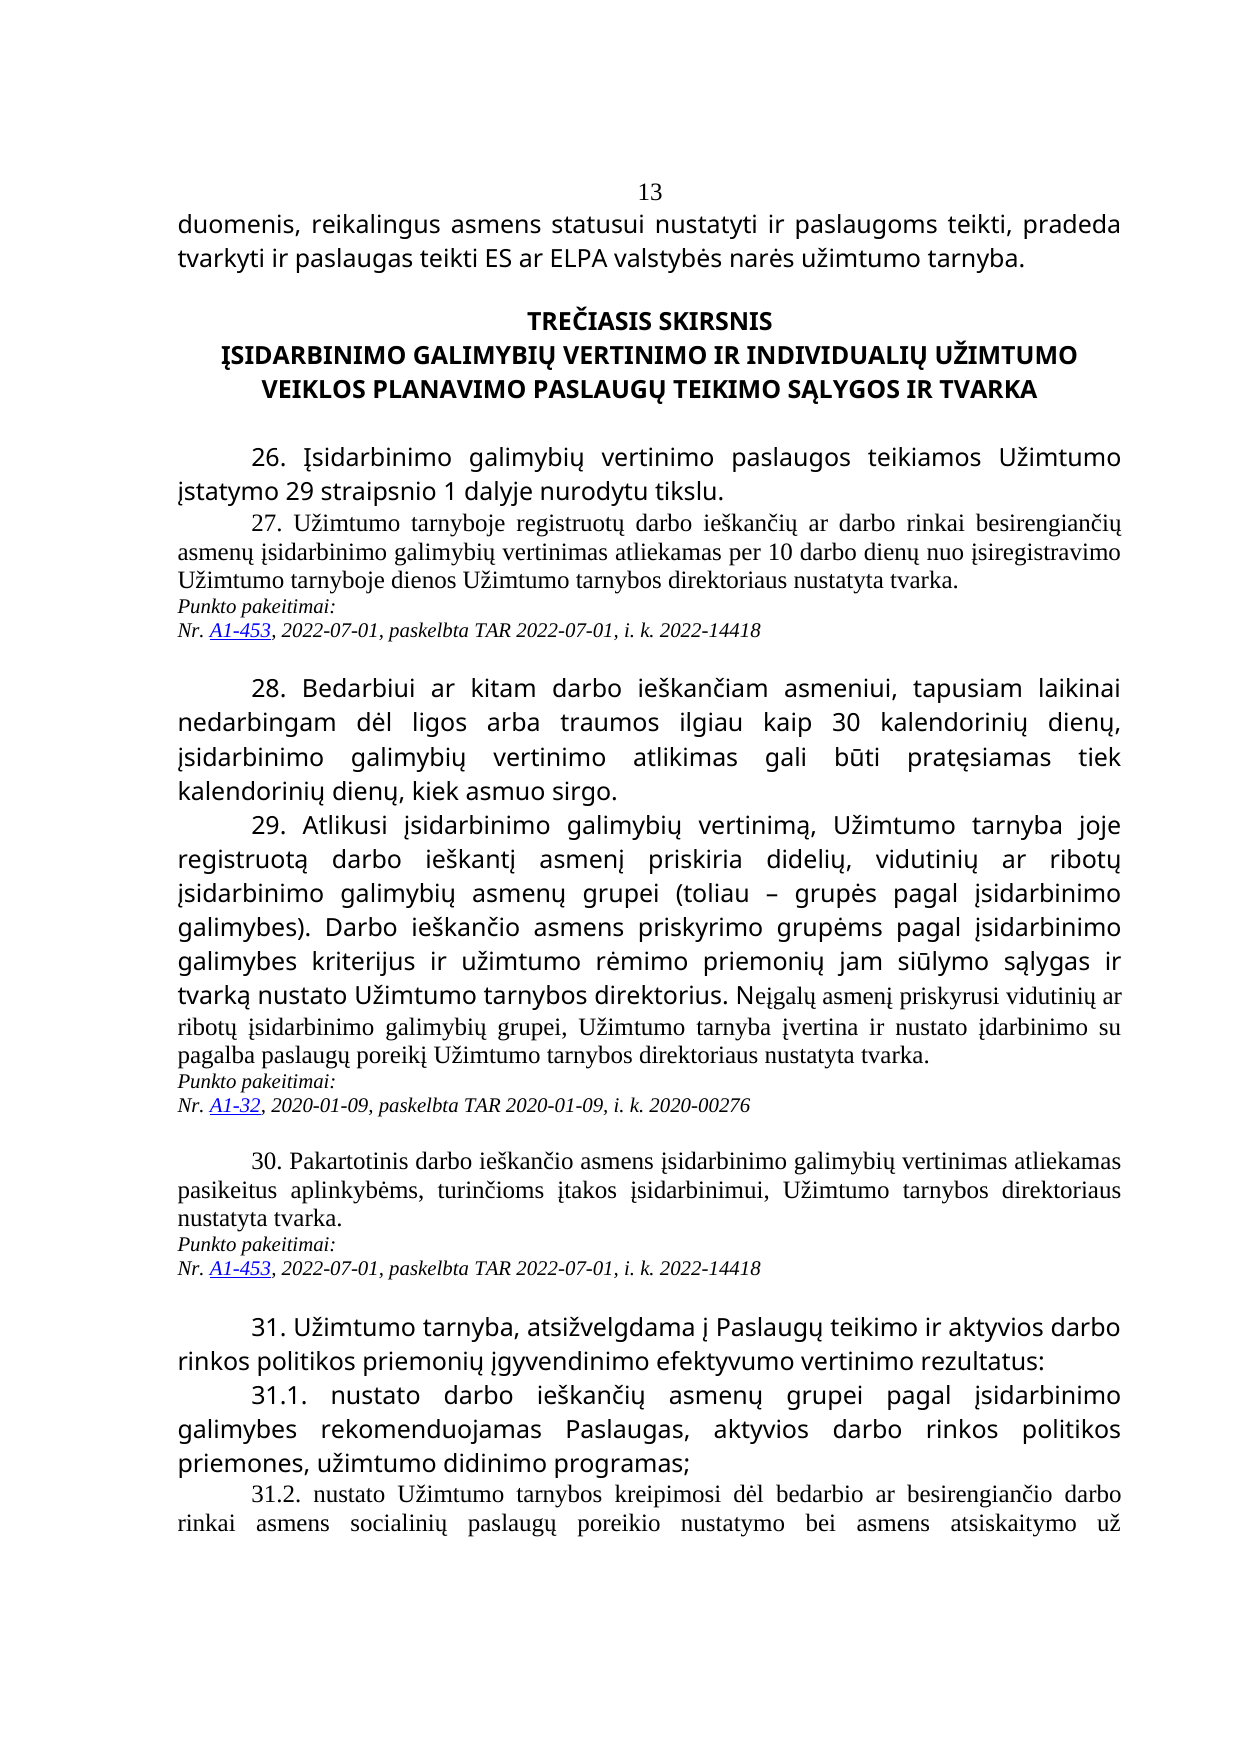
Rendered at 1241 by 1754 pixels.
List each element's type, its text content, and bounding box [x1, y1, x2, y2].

text duomenis, reikalingus asmens statusui nustatyti ir paslaugoms teikti, pradeda tvarkyti ir paslaugas teikti ES ar ELPA valstybės narės užimtumo tarnyba. [177, 207, 1122, 275]
text Punkto pakeitimai: [177, 594, 1122, 618]
text Nr. A1-453, 2022-07-01, paskelbta TAR 2022-07-01, i. k. 2022-14418 [177, 1256, 1122, 1280]
text Nr. A1-32, 2020-01-09, paskelbta TAR 2020-01-09, i. k. 2020-00276 [177, 1093, 1122, 1117]
text Punkto pakeitimai: [177, 1232, 1122, 1256]
text ĮSIDARBINIMO GALIMYBIŲ VERTINIMO IR INDIVIDUALIŲ UŽIMTUMO VEIKLOS PLANAVIMO PASLAUGŲ TEIKIMO SĄLYGOS IR TVARKA [177, 338, 1122, 406]
text 31. Užimtumo tarnyba, atsižvelgdama į Paslaugų teikimo ir aktyvios darbo rinkos politikos priemonių įgyvendinimo efektyvumo vertinimo rezultatus: [177, 1309, 1122, 1377]
text 30. Pakartotinis darbo ieškančio asmens įsidarbinimo galimybių vertinimas atliekamas pasikeitus aplinkybėms, turinčioms įtakos įsidarbinimui, Užimtumo tarnybos direktoriaus nustatyta tvarka. [177, 1146, 1122, 1232]
text 31.1. nustato darbo ieškančių asmenų grupei pagal įsidarbinimo galimybes rekomenduojamas Paslaugas, aktyvios darbo rinkos politikos priemones, užimtumo didinimo programas; [177, 1377, 1122, 1479]
text Punkto pakeitimai: [177, 1069, 1122, 1093]
text 27. Užimtumo tarnyboje registruotų darbo ieškančių ar darbo rinkai besirengiančių asmenų įsidarbinimo galimybių vertinimas atliekamas per 10 darbo dienų nuo įsiregistravimo Užimtumo tarnyboje dienos Užimtumo tarnybos direktoriaus nustatyta tvarka. [177, 508, 1122, 594]
text 28. Bedarbiui ar kitam darbo ieškančiam asmeniui, tapusiam laikinai nedarbingam dėl ligos arba traumos ilgiau kaip 30 kalendorinių dienų, įsidarbinimo galimybių vertinimo atlikimas gali būti pratęsiamas tiek kalendorinių dienų, kiek asmuo sirgo. [177, 671, 1122, 807]
text 29. Atlikusi įsidarbinimo galimybių vertinimą, Užimtumo tarnyba joje registruotą darbo ieškantį asmenį priskiria didelių, vidutinių ar ribotų įsidarbinimo galimybių asmenų grupei (toliau – grupės pagal įsidarbinimo galimybes). Darbo ieškančio asmens priskyrimo grupėms pagal įsidarbinimo galimybes kriterijus ir užimtumo rėmimo priemonių jam siūlymo sąlygas ir tvarką nustato Užimtumo tarnybos direktorius. Neįgalų asmenį priskyrusi vidutinių ar ribotų įsidarbinimo galimybių grupei, Užimtumo tarnyba įvertina ir nustato įdarbinimo su pagalba paslaugų poreikį Užimtumo tarnybos direktoriaus nustatyta tvarka. [177, 807, 1122, 1069]
text 31.2. nustato Užimtumo tarnybos kreipimosi dėl bedarbio ar besirengiančio darbo rinkai asmens socialinių paslaugų poreikio nustatymo bei asmens atsiskaitymo už [177, 1479, 1122, 1537]
text TREČIASIS SKIRSNIS [177, 303, 1122, 338]
text 26. Įsidarbinimo galimybių vertinimo paslaugos teikiamos Užimtumo įstatymo 29 straipsnio 1 dalyje nurodytu tikslu. [177, 440, 1122, 508]
text Nr. A1-453, 2022-07-01, paskelbta TAR 2022-07-01, i. k. 2022-14418 [177, 618, 1122, 642]
